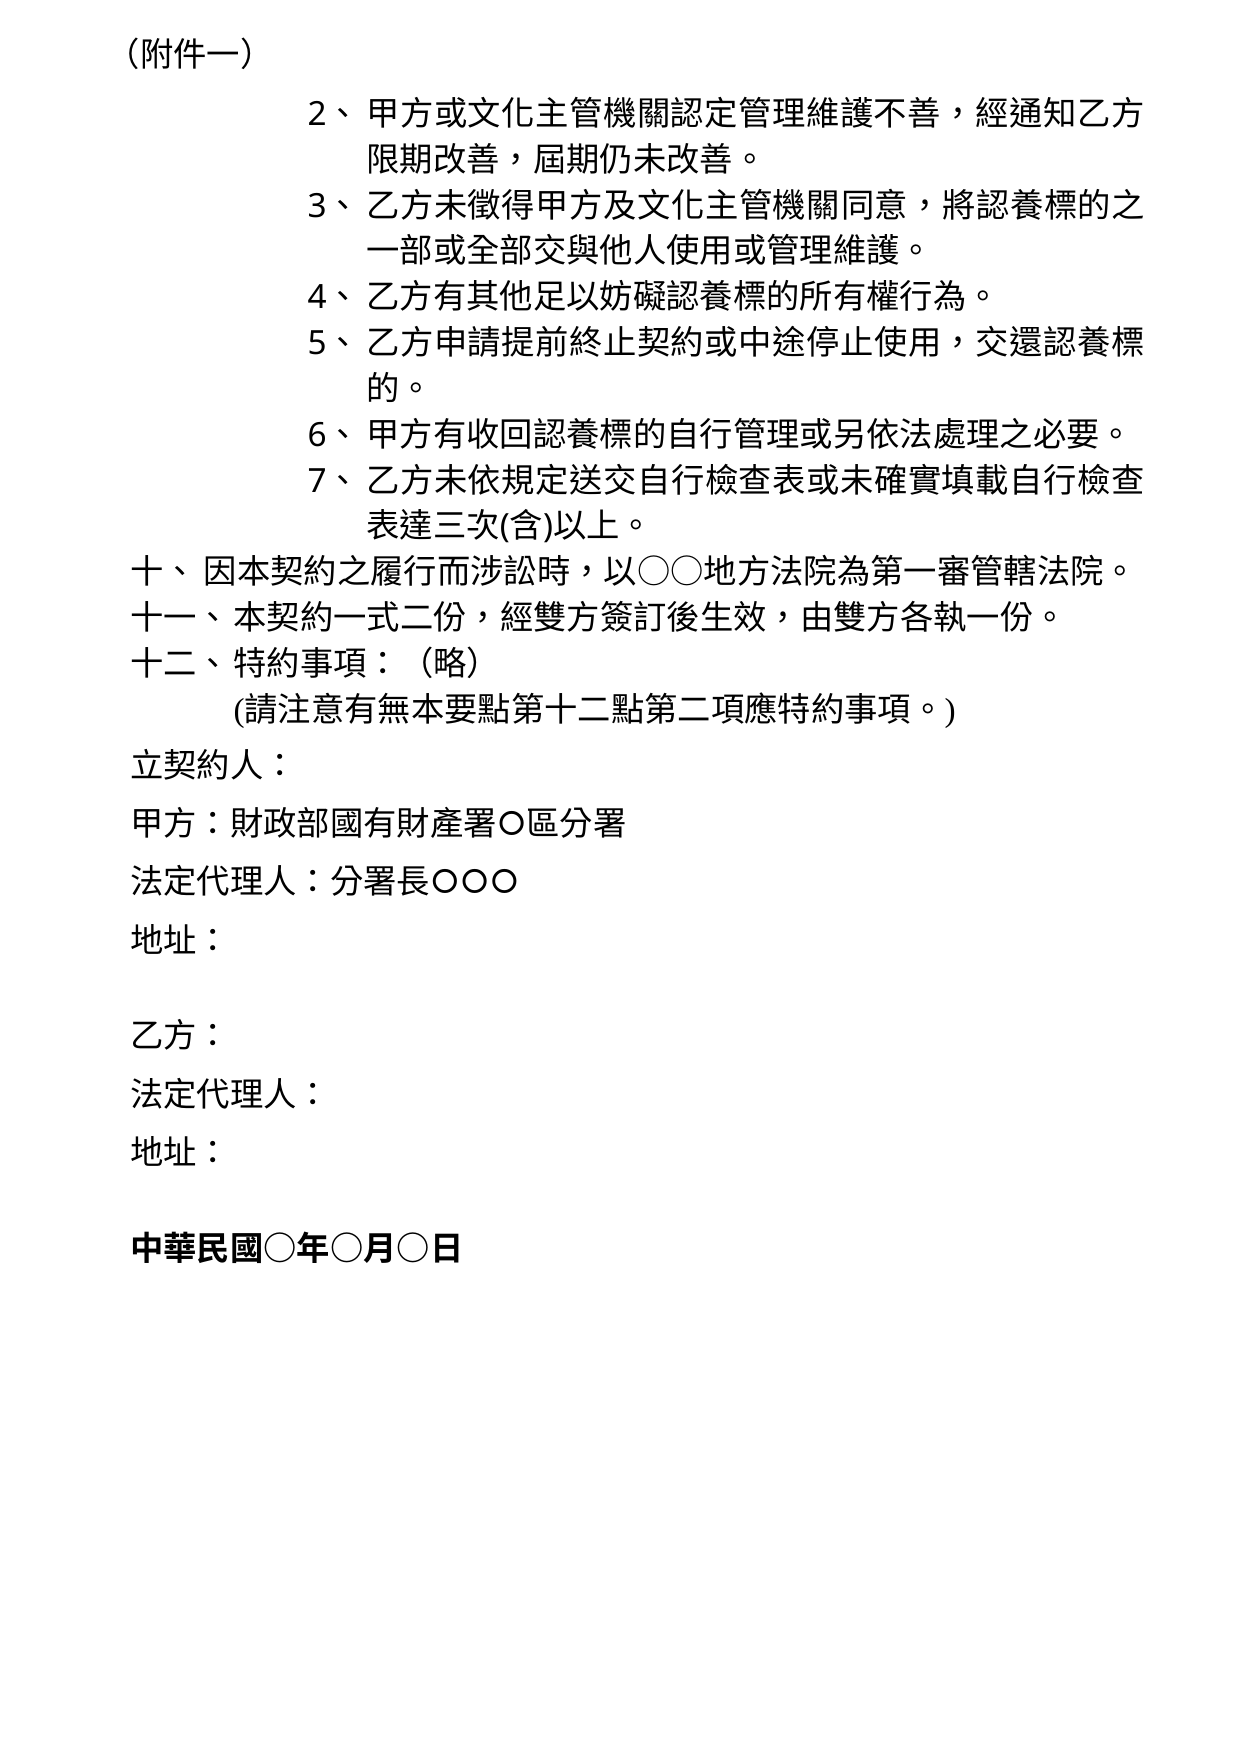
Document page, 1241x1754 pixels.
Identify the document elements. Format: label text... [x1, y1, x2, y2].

list 本契約一式二份，經雙方簽訂後生效，由雙方各執一份。 [130, 593, 1146, 639]
text (請注意有無本要點第十二點第二項應特約事項。) [130, 684, 1146, 730]
list 特約事項：（略） [130, 639, 1146, 684]
list 因本契約之履行而涉訟時，以○○地方法院為第一審管轄法院。 [130, 547, 1146, 593]
text 法定代理人： [130, 1059, 1146, 1118]
text 乙方： [130, 1001, 1146, 1059]
list 乙方未徵得甲方及文化主管機關同意，將認養標的之一部或全部交與他人使用或管理維護。 [307, 180, 1146, 272]
list 乙方申請提前終止契約或中途停止使用，交還認養標的。 [307, 318, 1146, 409]
text 法定代理人：分署長 [130, 847, 1146, 905]
list 乙方未依規定送交自行檢查表或未確實填載自行檢查表達三次(含)以上。 [307, 455, 1146, 547]
list 甲方或文化主管機關認定管理維護不善，經通知乙方限期改善，屆期仍未改善。 [307, 89, 1146, 180]
text 甲方：財政部國有財產署區分署 [130, 789, 1146, 847]
text 地址： [130, 905, 1146, 964]
list 甲方有收回認養標的自行管理或另依法處理之必要。 [307, 409, 1146, 455]
text 立契約人： [130, 730, 1146, 789]
text 中華民國○年○月○日 [130, 1214, 1146, 1272]
list 乙方有其他足以妨礙認養標的所有權行為。 [307, 272, 1146, 318]
text 地址： [130, 1118, 1146, 1176]
